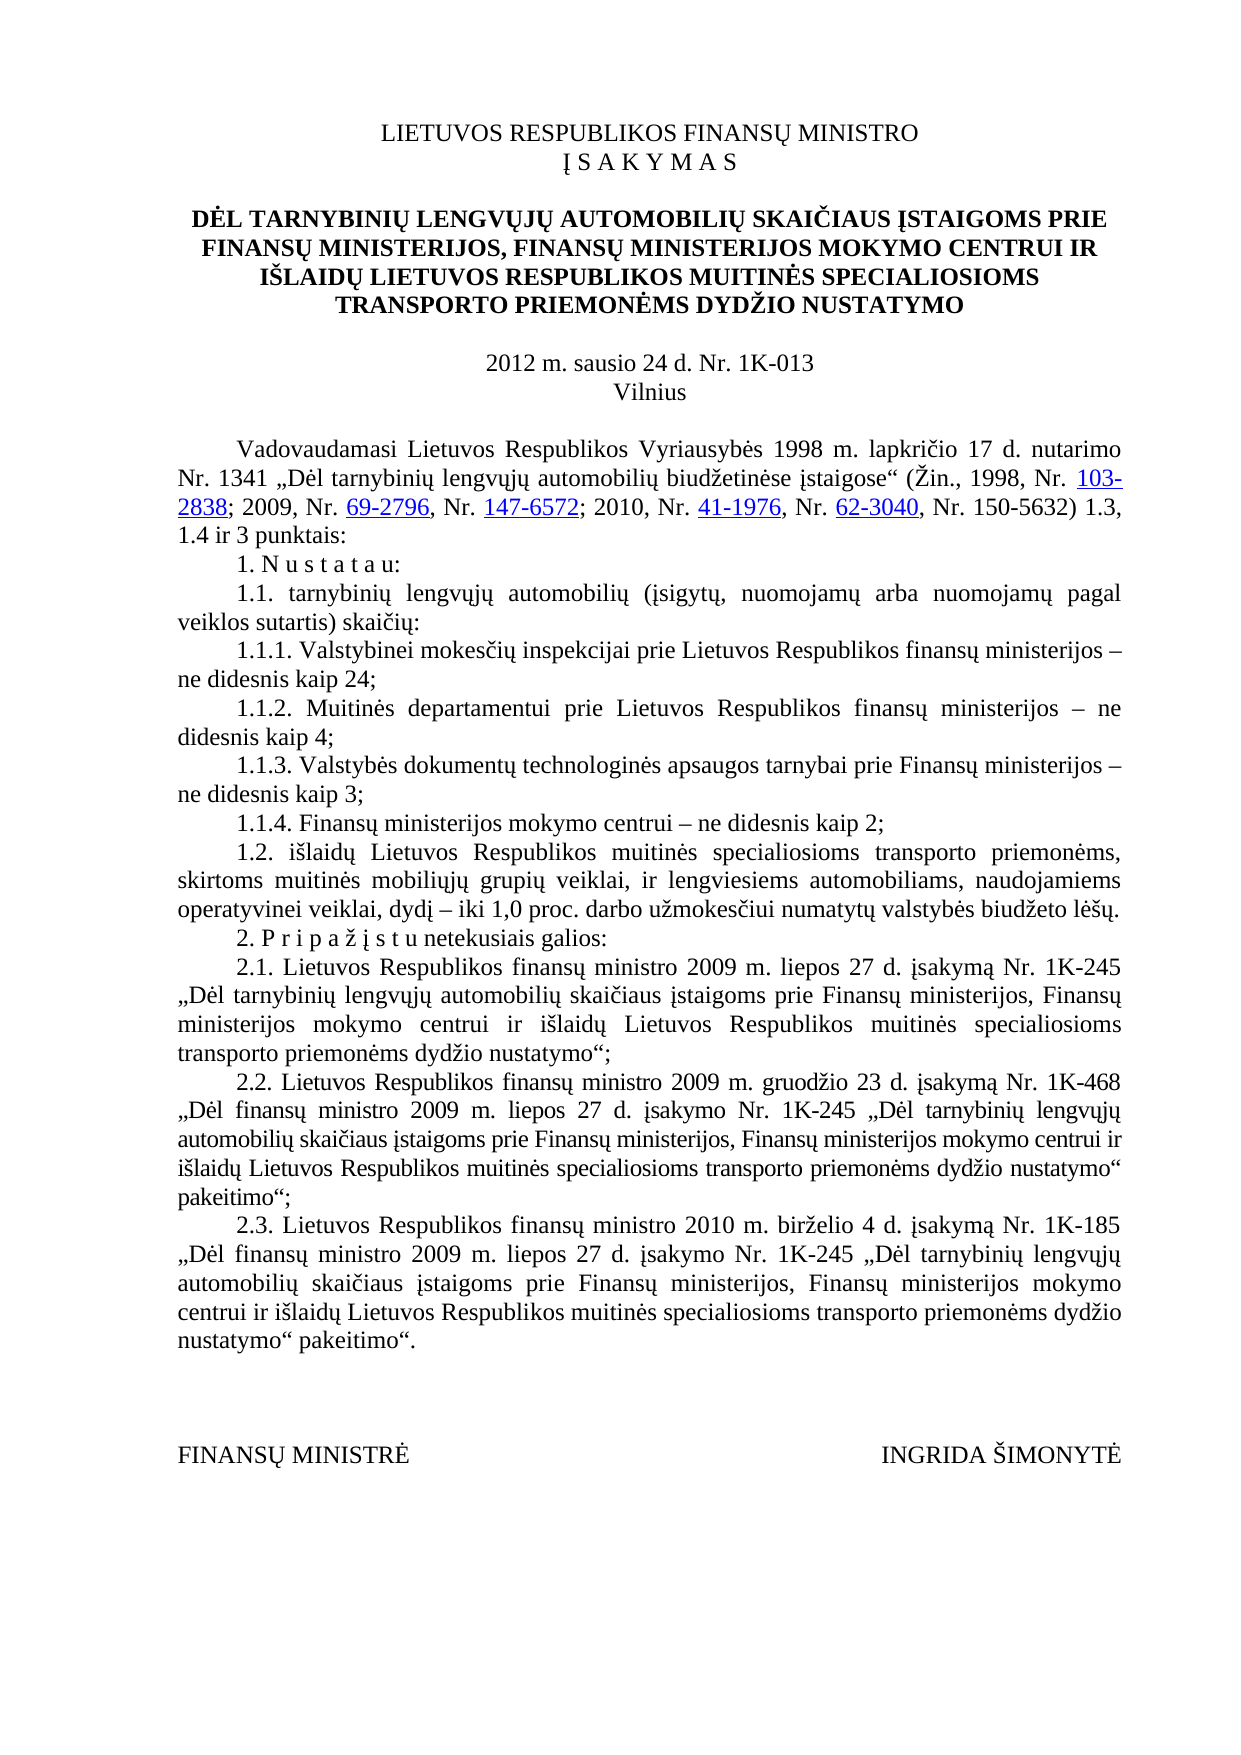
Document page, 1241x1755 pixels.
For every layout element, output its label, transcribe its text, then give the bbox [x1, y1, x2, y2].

text 2012 m. sausio 24 d. Nr. 1K-013 [177, 348, 1122, 377]
text 1.2. išlaidų Lietuvos Respublikos muitinės specialiosioms transporto priemonėms, skirtoms muitinės mobiliųjų grupių veiklai, ir lengviesiems automobiliams, naudojamiems operatyvinei veiklai, dydį – iki 1,0 proc. darbo užmokesčiui numatytų valstybės biudžeto lėšų. [177, 837, 1122, 923]
text Į S A K Y M A S [177, 147, 1122, 176]
text Vilnius [177, 377, 1122, 406]
text LIETUVOS RESPUBLIKOS FINANSŲ MINISTRO [177, 118, 1122, 147]
text 1.1.1. Valstybinei mokesčių inspekcijai prie Lietuvos Respublikos finansų ministerijos – ne didesnis kaip 24; [177, 636, 1122, 693]
text 1.1.4. Finansų ministerijos mokymo centrui – ne didesnis kaip 2; [177, 808, 1122, 837]
text FINANSŲ MINISTRĖ INGRIDA ŠIMONYTĖ [177, 1441, 1122, 1469]
text 2.1. Lietuvos Respublikos finansų ministro 2009 m. liepos 27 d. įsakymą Nr. 1K-245 „Dėl tarnybinių lengvųjų automobilių skaičiaus įstaigoms prie Finansų ministerijos, Finansų ministerijos mokymo centrui ir išlaidų Lietuvos Respublikos muitinės specialiosioms transporto priemonėms dydžio nustatymo“; [177, 952, 1122, 1067]
text 1.1.3. Valstybės dokumentų technologinės apsaugos tarnybai prie Finansų ministerijos – ne didesnis kaip 3; [177, 751, 1122, 808]
text 2. P r i p a ž į s t u netekusiais galios: [177, 923, 1122, 952]
text DĖL TARNYBINIŲ LENGVŲJŲ AUTOMOBILIŲ SKAIČIAUS ĮSTAIGOMS PRIE FINANSŲ MINISTERIJOS, FINANSŲ MINISTERIJOS MOKYMO CENTRUI IR IŠLAIDŲ LIETUVOS RESPUBLIKOS MUITINĖS SPECIALIOSIOMS TRANSPORTO PRIEMONĖMS DYDŽIO NUSTATYMO [177, 204, 1122, 319]
text 2.3. Lietuvos Respublikos finansų ministro 2010 m. birželio 4 d. įsakymą Nr. 1K-185 „Dėl finansų ministro 2009 m. liepos 27 d. įsakymo Nr. 1K-245 „Dėl tarnybinių lengvųjų automobilių skaičiaus įstaigoms prie Finansų ministerijos, Finansų ministerijos mokymo centrui ir išlaidų Lietuvos Respublikos muitinės specialiosioms transporto priemonėms dydžio nustatymo“ pakeitimo“. [177, 1211, 1122, 1354]
text 1.1.2. Muitinės departamentui prie Lietuvos Respublikos finansų ministerijos – ne didesnis kaip 4; [177, 693, 1122, 751]
text Vadovaudamasi Lietuvos Respublikos Vyriausybės 1998 m. lapkričio 17 d. nutarimo Nr. 1341 „Dėl tarnybinių lengvųjų automobilių biudžetinėse įstaigose“ (Žin., 1998, Nr. 103-2838; 2009, Nr. 69-2796, Nr. 147-6572; 2010, Nr. 41-1976, Nr. 62-3040, Nr. 150-5632) 1.3, 1.4 ir 3 punktais: [177, 434, 1122, 549]
text 2.2. Lietuvos Respublikos finansų ministro 2009 m. gruodžio 23 d. įsakymą Nr. 1K-468 „Dėl finansų ministro 2009 m. liepos 27 d. įsakymo Nr. 1K-245 „Dėl tarnybinių lengvųjų automobilių skaičiaus įstaigoms prie Finansų ministerijos, Finansų ministerijos mokymo centrui ir išlaidų Lietuvos Respublikos muitinės specialiosioms transporto priemonėms dydžio nustatymo“ pakeitimo“; [177, 1067, 1122, 1211]
text 1.1. tarnybinių lengvųjų automobilių (įsigytų, nuomojamų arba nuomojamų pagal veiklos sutartis) skaičių: [177, 578, 1122, 636]
text 1. N u s t a t a u: [177, 549, 1122, 578]
